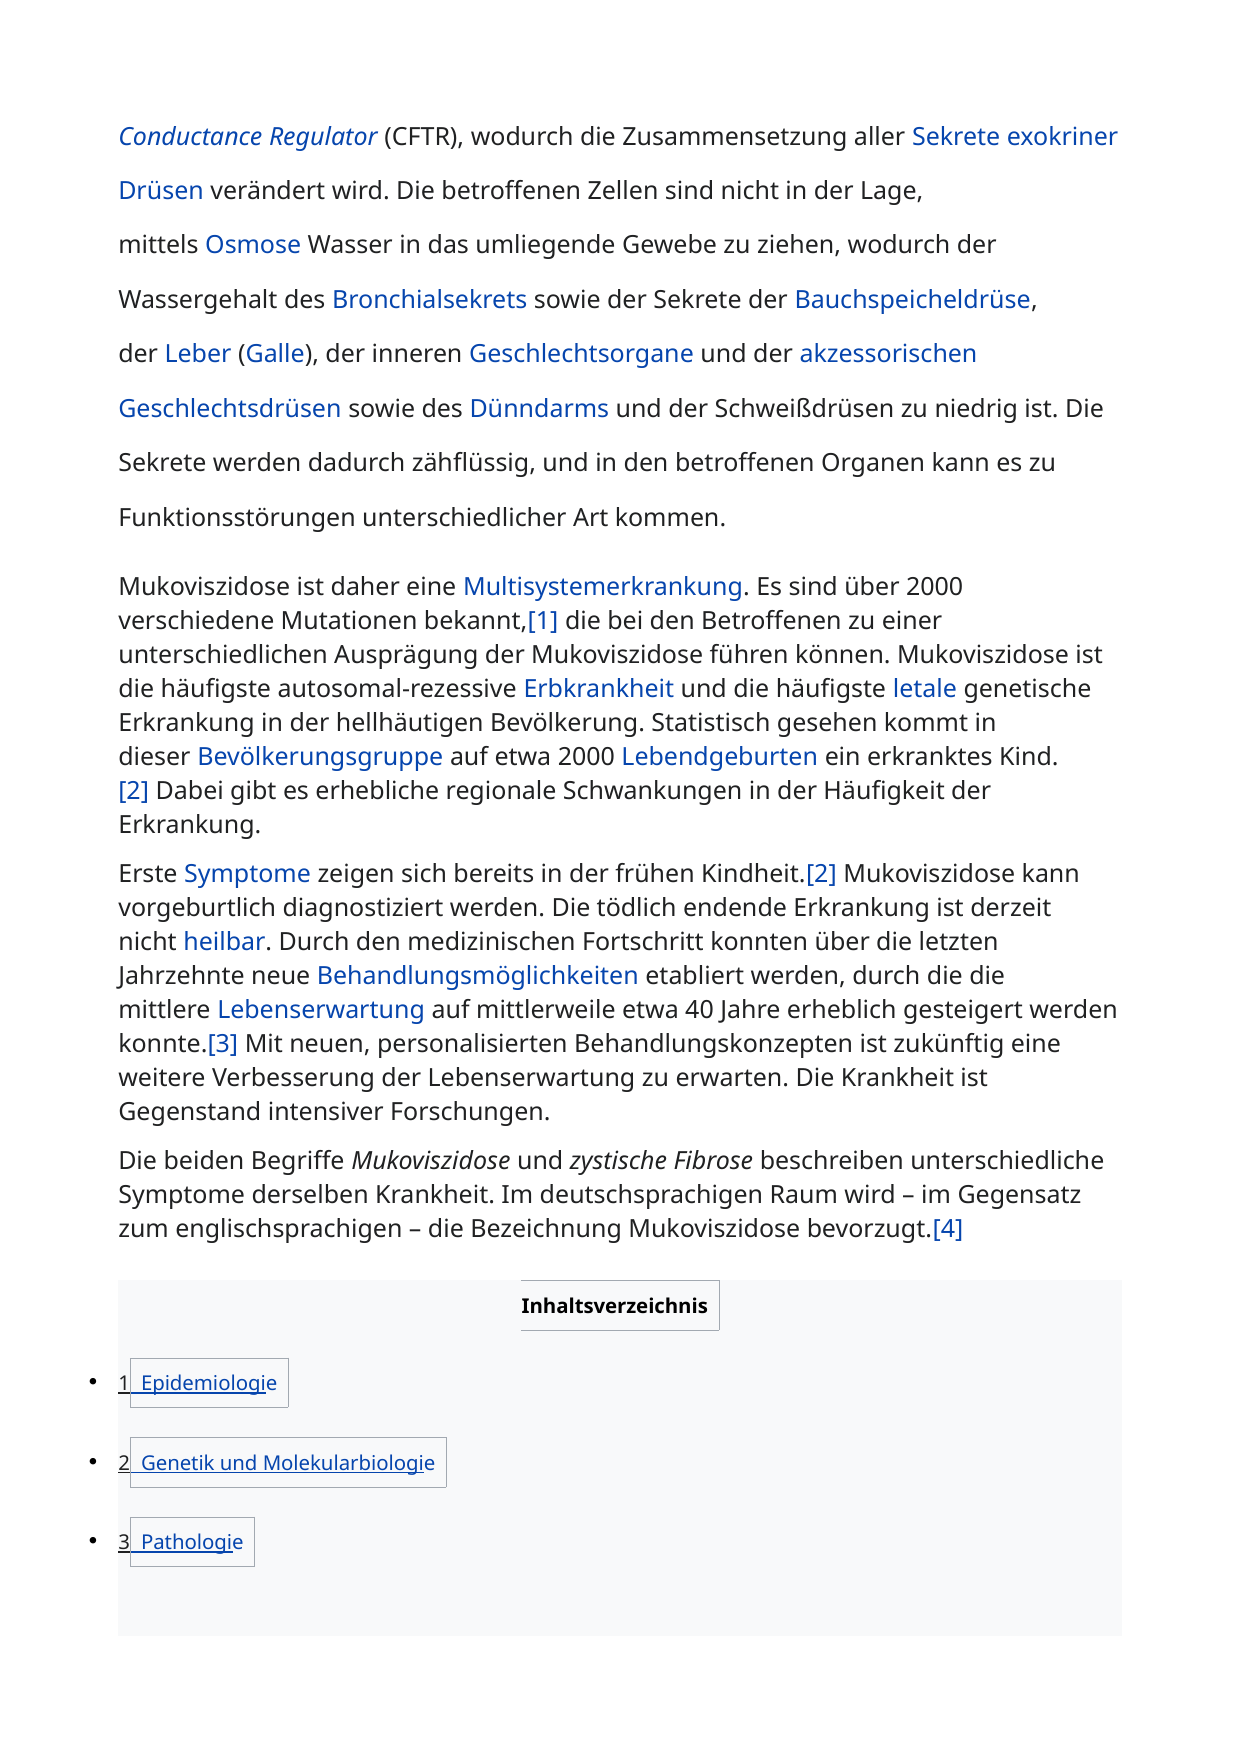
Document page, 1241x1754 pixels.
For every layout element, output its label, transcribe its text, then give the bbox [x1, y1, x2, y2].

list 1Epidemiologie [289, 1357, 1122, 1407]
text Die beiden Begriffe Mukoviszidose und zystische Fibrose beschreiben unterschiedliche Symptome derselben Krankheit. Im deutschsprachigen Raum wird – im Gegensatz zum englischsprachigen – die Bezeichnung Mukoviszidose bevorzugt.[4] [118, 1143, 1122, 1245]
list [255, 1517, 1122, 1566]
list Pathologie [131, 1518, 254, 1566]
list 2 [118, 1437, 130, 1472]
list 1Epidemiologie [118, 1357, 288, 1392]
subtitle [720, 1280, 1122, 1330]
text Erste Symptome zeigen sich bereits in der frühen Kindheit.[2] Mukoviszidose kann vorgeburtlich diagnostiziert werden. Die tödlich endende Erkrankung ist derzeit nicht heilbar. Durch den medizinischen Fortschritt konnten über die letzten Jahrzehnte neue Behandlungsmöglichkeiten etabliert werden, durch die die mittlere Lebenserwartung auf mittlerweile etwa 40 Jahre erheblich gesteigert werden konnte.[3] Mit neuen, personalisierten Behandlungskonzepten ist zukünftig eine weitere Verbesserung der Lebenserwartung zu erwarten. Die Krankheit ist Gegenstand intensiver Forschungen. [118, 856, 1122, 1128]
list 1Epidemiologie [131, 1359, 288, 1407]
text Mukoviszidose ist daher eine Multisystemerkrankung. Es sind über 2000 verschiedene Mutationen bekannt,[1] die bei den Betroffenen zu einer unterschiedlichen Ausprägung der Mukoviszidose führen können. Mukoviszidose ist die häufigste autosomal-rezessive Erbkrankheit und die häufigste letale genetische Erkrankung in der hellhäutigen Bevölkerung. Statistisch gesehen kommt in dieser Bevölkerungsgruppe auf etwa 2000 Lebendgeburten ein erkranktes Kind.[2] Dabei gibt es erhebliche regionale Schwankungen in der Häufigkeit der Erkrankung. [118, 568, 1122, 841]
subtitle Inhaltsverzeichnis [118, 1280, 719, 1330]
text Conductance Regulator (CFTR), wodurch die Zusammensetzung aller Sekrete exokriner Drüsen verändert wird. Die betroffenen Zellen sind nicht in der Lage, mittels Osmose Wasser in das umliegende Gewebe zu ziehen, wodurch der Wassergehalt des Bronchialsekrets sowie der Sekrete der Bauchspeicheldrüse, der Leber (Galle), der inneren Geschlechtsorgane und der akzessorischen Geschlechtsdrüsen sowie des Dünndarms und der Schweißdrüsen zu niedrig ist. Die Sekrete werden dadurch zähflüssig, und in den betroffenen Organen kann es zu Funktionsstörungen unterschiedlicher Art kommen. [118, 118, 1122, 533]
list [447, 1437, 1122, 1487]
list 3 [118, 1517, 130, 1551]
list Genetik und Molekularbiologie [131, 1438, 446, 1487]
